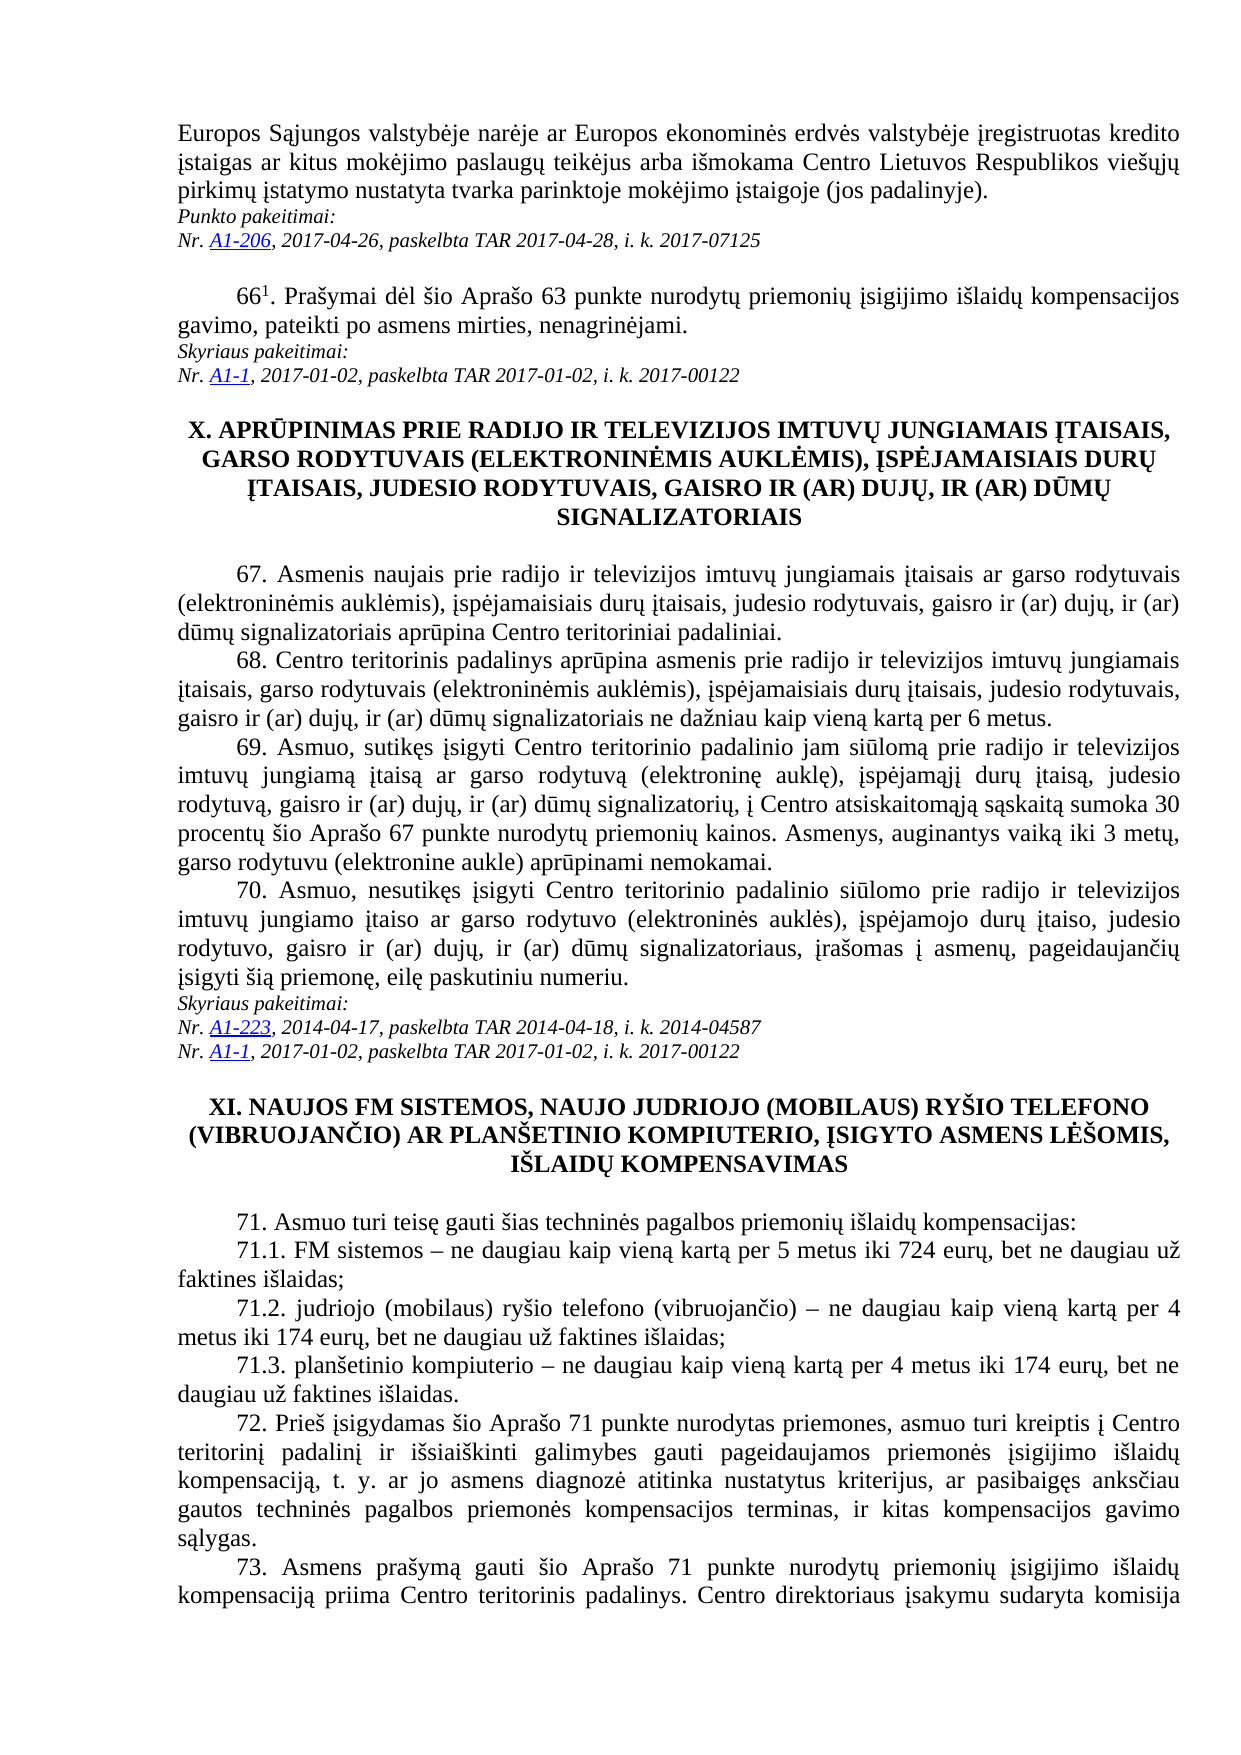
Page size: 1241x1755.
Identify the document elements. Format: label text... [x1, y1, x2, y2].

text 71.2. judriojo (mobilaus) ryšio telefono (vibruojančio) – ne daugiau kaip vieną kartą per 4 metus iki 174 eurų, bet ne daugiau už faktines išlaidas; [177, 1293, 1181, 1350]
text 68. Centro teritorinis padalinys aprūpina asmenis prie radijo ir televizijos imtuvų jungiamais įtaisais, garso rodytuvais (elektroninėmis auklėmis), įspėjamaisiais durų įtaisais, judesio rodytuvais, gaisro ir (ar) dujų, ir (ar) dūmų signalizatoriais ne dažniau kaip vieną kartą per 6 metus. [177, 646, 1181, 732]
text 661. Prašymai dėl šio Aprašo 63 punkte nurodytų priemonių įsigijimo išlaidų kompensacijos gavimo, pateikti po asmens mirties, nenagrinėjami. [177, 281, 1181, 339]
text 71. Asmuo turi teisę gauti šias techninės pagalbos priemonių išlaidų kompensacijas: [177, 1207, 1181, 1235]
text Europos Sąjungos valstybėje narėje ar Europos ekonominės erdvės valstybėje įregistruotas kredito įstaigas ar kitus mokėjimo paslaugų teikėjus arba išmokama Centro Lietuvos Respublikos viešųjų pirkimų įstatymo nustatyta tvarka parinktoje mokėjimo įstaigoje (jos padalinyje). [177, 118, 1181, 204]
text 71.1. FM sistemos – ne daugiau kaip vieną kartą per 5 metus iki 724 eurų, bet ne daugiau už faktines išlaidas; [177, 1235, 1181, 1293]
text Skyriaus pakeitimai: [177, 339, 1181, 363]
text Nr. A1-1, 2017-01-02, paskelbta TAR 2017-01-02, i. k. 2017-00122 [177, 363, 1181, 387]
text Nr. A1-223, 2014-04-17, paskelbta TAR 2014-04-18, i. k. 2014-04587 [177, 1015, 1181, 1039]
text 73. Asmens prašymą gauti šio Aprašo 71 punkte nurodytų priemonių įsigijimo išlaidų kompensaciją priima Centro teritorinis padalinys. Centro direktoriaus įsakymu sudaryta komisija [177, 1552, 1181, 1609]
text Punkto pakeitimai: [177, 204, 1181, 228]
text 72. Prieš įsigydamas šio Aprašo 71 punkte nurodytas priemones, asmuo turi kreiptis į Centro teritorinį padalinį ir išsiaiškinti galimybes gauti pageidaujamos priemonės įsigijimo išlaidų kompensaciją, t. y. ar jo asmens diagnozė atitinka nustatytus kriterijus, ar pasibaigęs anksčiau gautos techninės pagalbos priemonės kompensacijos terminas, ir kitas kompensacijos gavimo sąlygas. [177, 1408, 1181, 1552]
text XI. NAUJOS FM SISTEMOS, NAUJO JUDRIOJO (MOBILAUS) RYŠIO TELEFONO (VIBRUOJANČIO) AR PLANŠETINIO KOMPIUTERIO, ĮSIGYTO ASMENS LĖŠOMIS, IŠLAIDŲ KOMPENSAVIMAS [177, 1092, 1181, 1178]
text 69. Asmuo, sutikęs įsigyti Centro teritorinio padalinio jam siūlomą prie radijo ir televizijos imtuvų jungiamą įtaisą ar garso rodytuvą (elektroninę auklę), įspėjamąjį durų įtaisą, judesio rodytuvą, gaisro ir (ar) dujų, ir (ar) dūmų signalizatorių, į Centro atsiskaitomąją sąskaitą sumoka 30 procentų šio Aprašo 67 punkte nurodytų priemonių kainos. Asmenys, auginantys vaiką iki 3 metų, garso rodytuvu (elektronine aukle) aprūpinami nemokamai. [177, 732, 1181, 876]
text Skyriaus pakeitimai: [177, 991, 1181, 1015]
text 70. Asmuo, nesutikęs įsigyti Centro teritorinio padalinio siūlomo prie radijo ir televizijos imtuvų jungiamo įtaiso ar garso rodytuvo (elektroninės auklės), įspėjamojo durų įtaiso, judesio rodytuvo, gaisro ir (ar) dujų, ir (ar) dūmų signalizatoriaus, įrašomas į asmenų, pageidaujančių įsigyti šią priemonę, eilę paskutiniu numeriu. [177, 876, 1181, 991]
text Nr. A1-206, 2017-04-26, paskelbta TAR 2017-04-28, i. k. 2017-07125 [177, 228, 1181, 252]
text 71.3. planšetinio kompiuterio – ne daugiau kaip vieną kartą per 4 metus iki 174 eurų, bet ne daugiau už faktines išlaidas. [177, 1350, 1181, 1408]
text 67. Asmenis naujais prie radijo ir televizijos imtuvų jungiamais įtaisais ar garso rodytuvais (elektroninėmis auklėmis), įspėjamaisiais durų įtaisais, judesio rodytuvais, gaisro ir (ar) dujų, ir (ar) dūmų signalizatoriais aprūpina Centro teritoriniai padaliniai. [177, 559, 1181, 646]
text Nr. A1-1, 2017-01-02, paskelbta TAR 2017-01-02, i. k. 2017-00122 [177, 1039, 1181, 1063]
text X. APRŪPINIMAS PRIE RADIJO IR TELEVIZIJOS IMTUVŲ JUNGIAMAIS ĮTAISAIS, GARSO RODYTUVAIS (ELEKTRONINĖMIS AUKLĖMIS), ĮSPĖJAMAISIAIS DURŲ ĮTAISAIS, JUDESIO RODYTUVAIS, GAISRO IR (AR) DUJŲ, IR (AR) DŪMŲ SIGNALIZATORIAIS [177, 416, 1181, 531]
